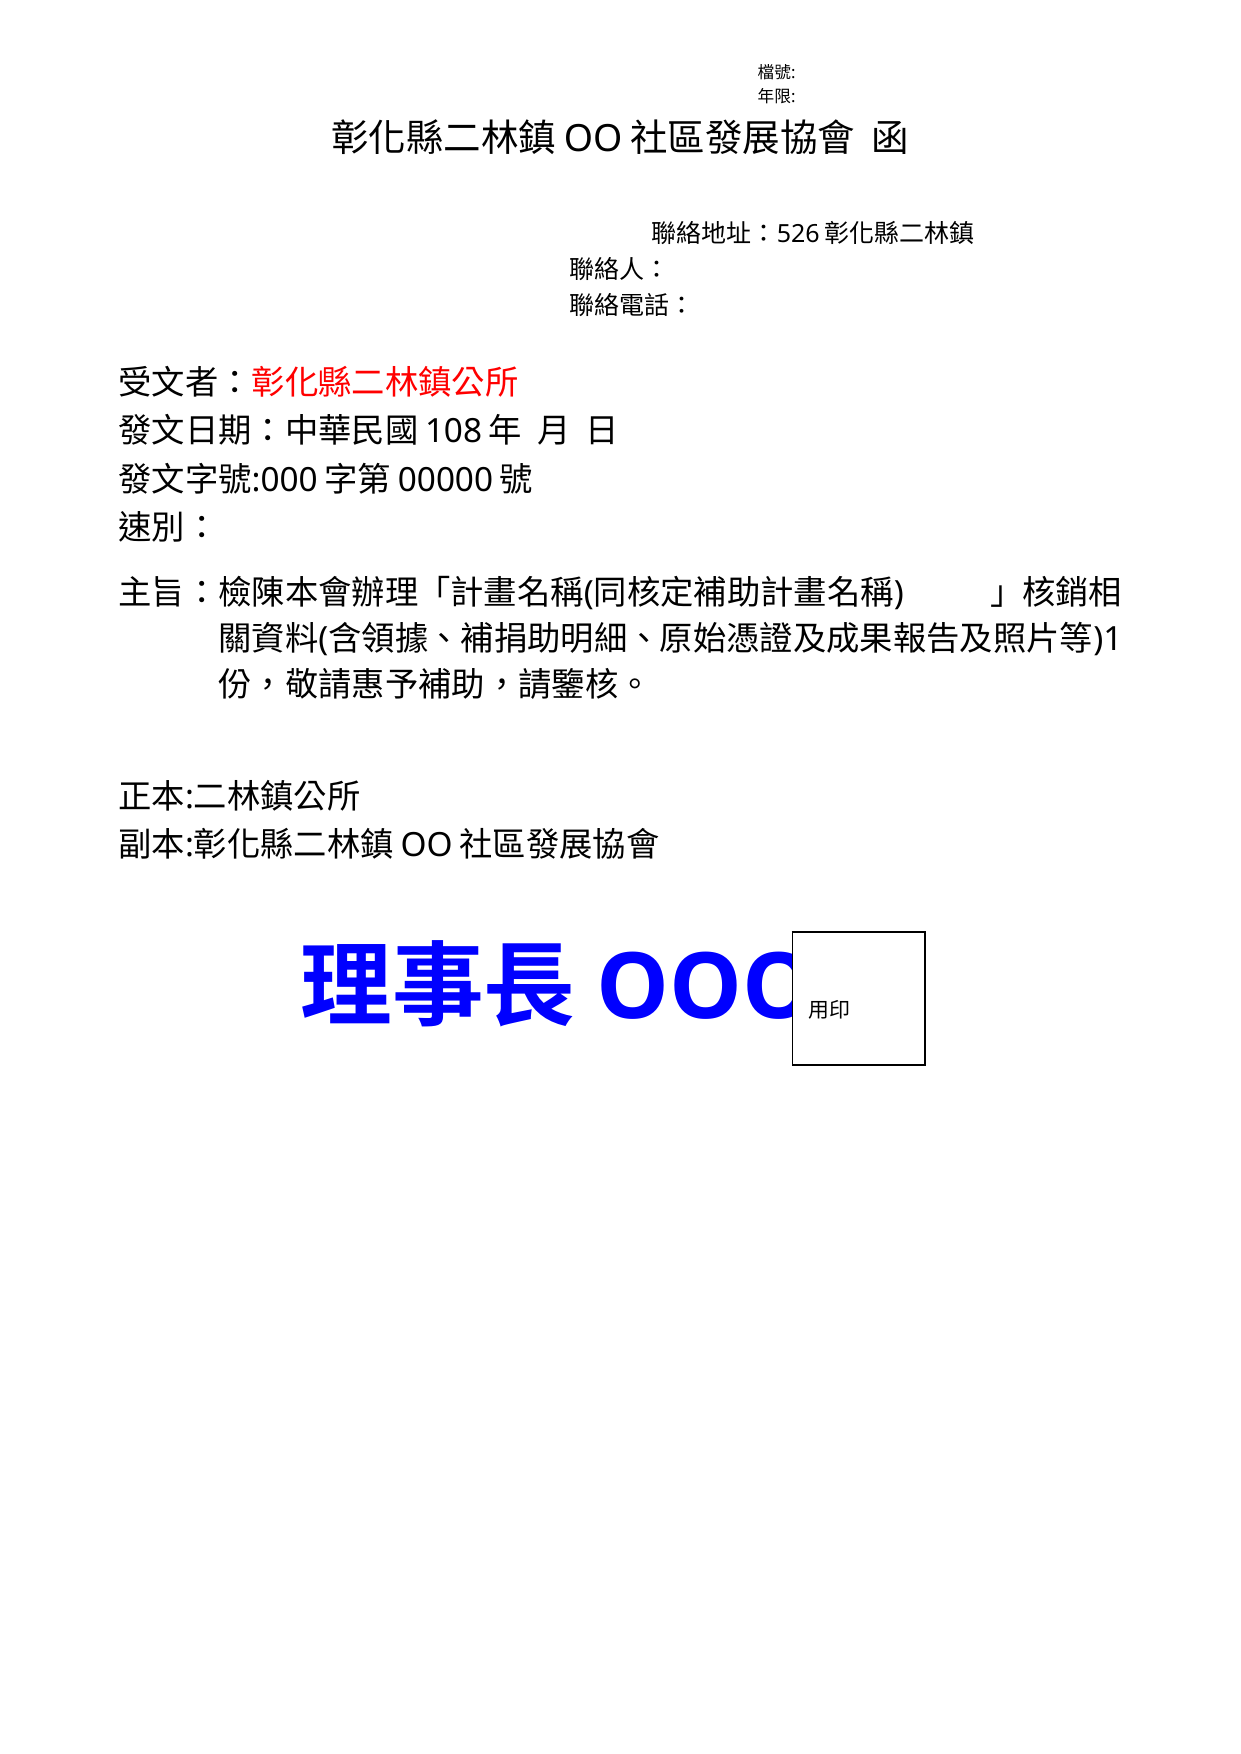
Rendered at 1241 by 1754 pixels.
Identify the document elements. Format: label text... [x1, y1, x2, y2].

text 理事長 OOO [762, 963, 792, 1007]
text 用印 [808, 993, 909, 1023]
text 發文日期：中華民國108年 月 日 [118, 404, 1122, 453]
text 理事長 OOO [793, 933, 924, 1064]
text 主旨：檢陳本會辦理「計畫名稱(同核定補助計畫名稱) 」核銷相關資料(含領據、補捐助明細、原始憑證及成果報告及照片等)1份，敬請惠予補助，請鑒核。 [118, 568, 1122, 706]
text 發文字號:000字第00000號 [118, 453, 1122, 501]
text 副本:彰化縣二林鎮OO社區發展協會 [118, 818, 1122, 867]
text 理事長 OOO [118, 912, 997, 1045]
text 彰化縣二林鎮OO社區發展協會 函 [118, 108, 1122, 162]
text 正本:二林鎮公所 [118, 770, 1122, 818]
text 聯絡電話： [118, 286, 1072, 322]
text 聯絡地址：526彰化縣二林鎮 [118, 213, 1030, 249]
text 聯絡人： [118, 249, 1072, 286]
text 年限: [118, 83, 1122, 108]
text 速別： [118, 501, 1122, 549]
text 檔號: [118, 59, 1122, 83]
text 受文者：彰化縣二林鎮公所 [118, 356, 1122, 404]
